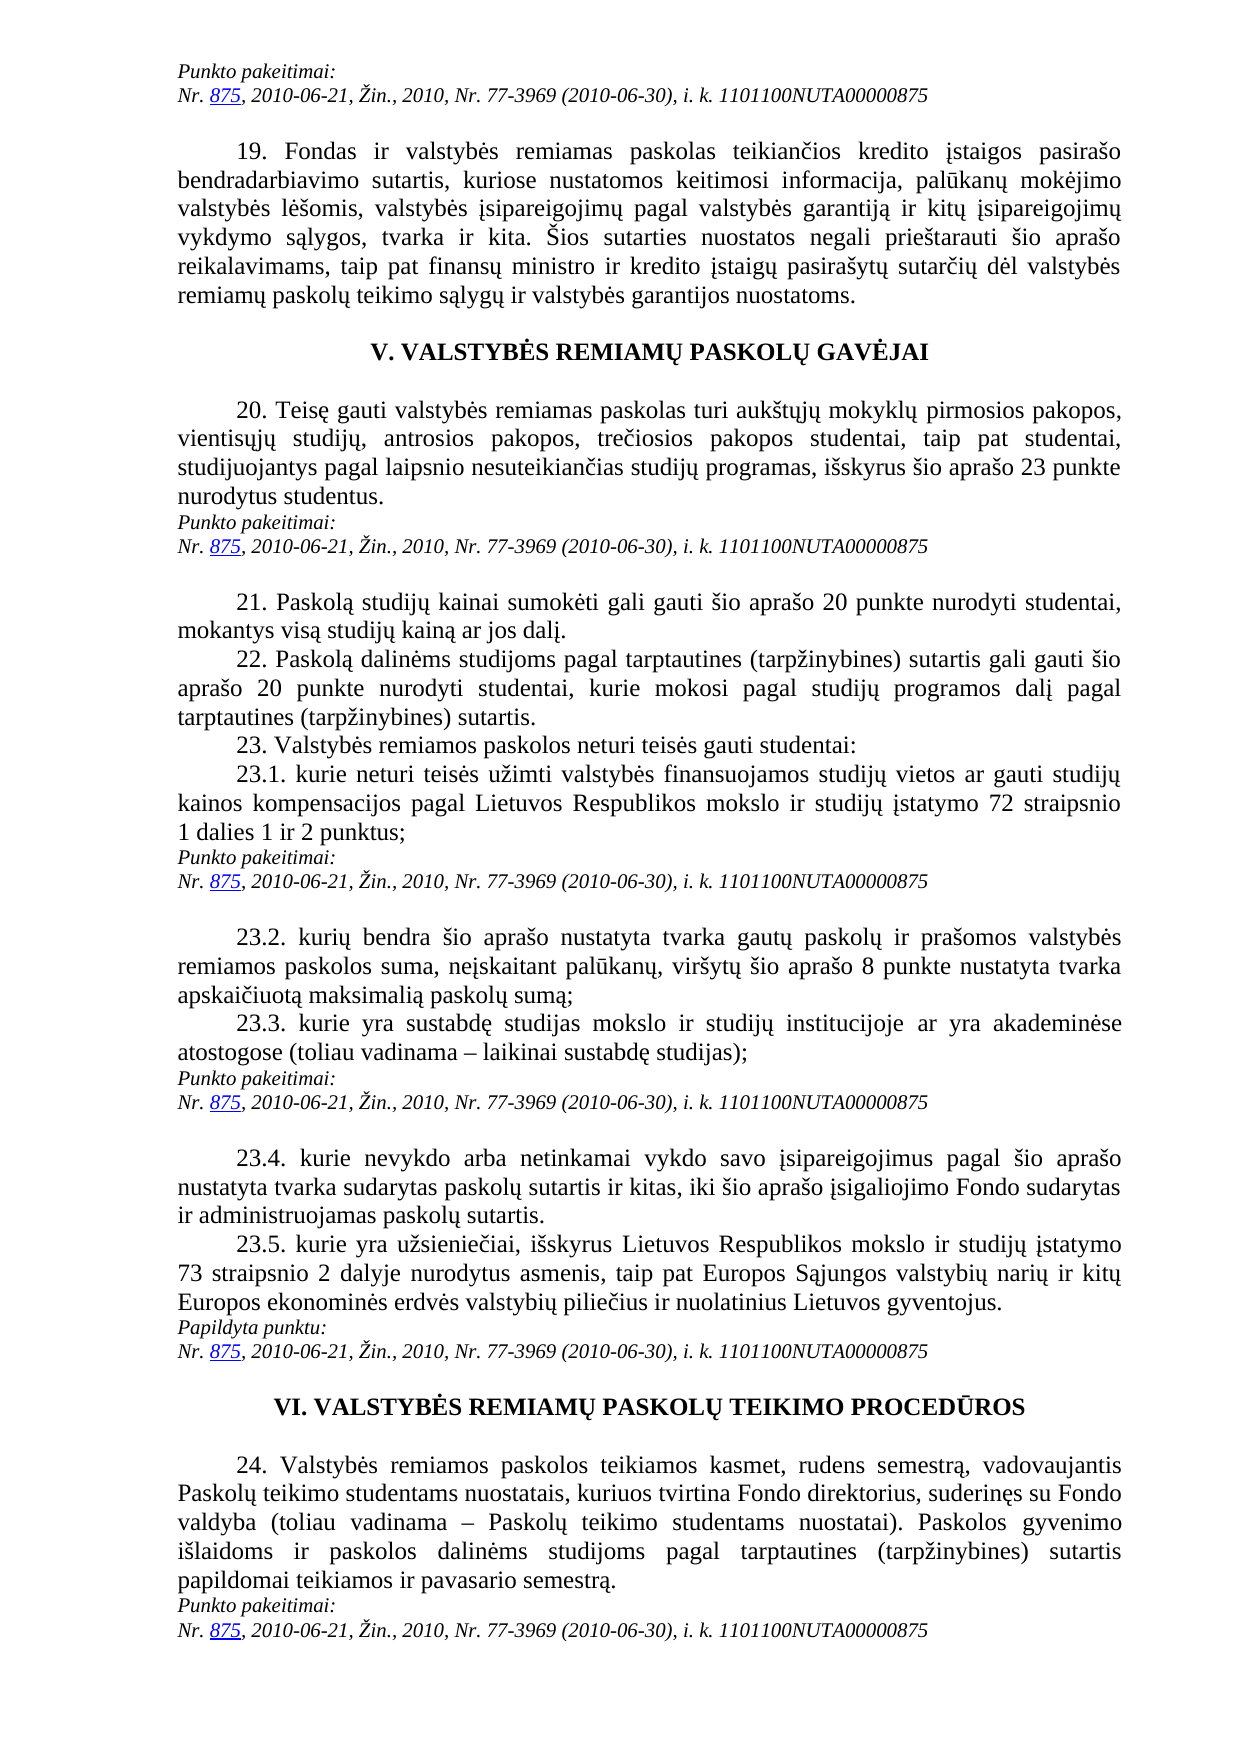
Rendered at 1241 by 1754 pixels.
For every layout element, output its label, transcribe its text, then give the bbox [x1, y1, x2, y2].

text Nr. 875, 2010-06-21, Žin., 2010, Nr. 77-3969 (2010-06-30), i. k. 1101100NUTA00000875 [177, 1617, 1122, 1642]
text Nr. 875, 2010-06-21, Žin., 2010, Nr. 77-3969 (2010-06-30), i. k. 1101100NUTA00000875 [177, 1339, 1122, 1363]
text Nr. 875, 2010-06-21, Žin., 2010, Nr. 77-3969 (2010-06-30), i. k. 1101100NUTA00000875 [177, 534, 1122, 558]
text 23.1. kurie neturi teisės užimti valstybės finansuojamos studijų vietos ar gauti studijų kainos kompensacijos pagal Lietuvos Respublikos mokslo ir studijų įstatymo 72 straipsnio 1 dalies 1 ir 2 punktus; [177, 759, 1122, 845]
text Punkto pakeitimai: [177, 510, 1122, 534]
text 22. Paskolą dalinėms studijoms pagal tarptautines (tarpžinybines) sutartis gali gauti šio aprašo 20 punkte nurodyti studentai, kurie mokosi pagal studijų programos dalį pagal tarptautines (tarpžinybines) sutartis. [177, 644, 1122, 730]
text 23. Valstybės remiamos paskolos neturi teisės gauti studentai: [177, 730, 1122, 759]
text 23.5. kurie yra užsieniečiai, išskyrus Lietuvos Respublikos mokslo ir studijų įstatymo 73 straipsnio 2 dalyje nurodytus asmenis, taip pat Europos Sąjungos valstybių narių ir kitų Europos ekonominės erdvės valstybių piliečius ir nuolatinius Lietuvos gyventojus. [177, 1229, 1122, 1315]
text Papildyta punktu: [177, 1315, 1122, 1339]
text 19. Fondas ir valstybės remiamas paskolas teikiančios kredito įstaigos pasirašo bendradarbiavimo sutartis, kuriose nustatomos keitimosi informacija, palūkanų mokėjimo valstybės lėšomis, valstybės įsipareigojimų pagal valstybės garantiją ir kitų įsipareigojimų vykdymo sąlygos, tvarka ir kita. Šios sutarties nuostatos negali prieštarauti šio aprašo reikalavimams, taip pat finansų ministro ir kredito įstaigų pasirašytų sutarčių dėl valstybės remiamų paskolų teikimo sąlygų ir valstybės garantijos nuostatoms. [177, 136, 1122, 308]
text Nr. 875, 2010-06-21, Žin., 2010, Nr. 77-3969 (2010-06-30), i. k. 1101100NUTA00000875 [177, 83, 1122, 107]
text Punkto pakeitimai: [177, 59, 1122, 83]
text Punkto pakeitimai: [177, 1066, 1122, 1090]
text Nr. 875, 2010-06-21, Žin., 2010, Nr. 77-3969 (2010-06-30), i. k. 1101100NUTA00000875 [177, 869, 1122, 893]
text 20. Teisę gauti valstybės remiamas paskolas turi aukštųjų mokyklų pirmosios pakopos, vientisųjų studijų, antrosios pakopos, trečiosios pakopos studentai, taip pat studentai, studijuojantys pagal laipsnio nesuteikiančias studijų programas, išskyrus šio aprašo 23 punkte nurodytus studentus. [177, 395, 1122, 510]
text 21. Paskolą studijų kainai sumokėti gali gauti šio aprašo 20 punkte nurodyti studentai, mokantys visą studijų kainą ar jos dalį. [177, 587, 1122, 644]
text 24. Valstybės remiamos paskolos teikiamos kasmet, rudens semestrą, vadovaujantis Paskolų teikimo studentams nuostatais, kuriuos tvirtina Fondo direktorius, suderinęs su Fondo valdyba (toliau vadinama – Paskolų teikimo studentams nuostatai). Paskolos gyvenimo išlaidoms ir paskolos dalinėms studijoms pagal tarptautines (tarpžinybines) sutartis papildomai teikiamos ir pavasario semestrą. [177, 1450, 1122, 1593]
text Nr. 875, 2010-06-21, Žin., 2010, Nr. 77-3969 (2010-06-30), i. k. 1101100NUTA00000875 [177, 1090, 1122, 1114]
text 23.3. kurie yra sustabdę studijas mokslo ir studijų institucijoje ar yra akademinėse atostogose (toliau vadinama – laikinai sustabdę studijas); [177, 1008, 1122, 1066]
text Punkto pakeitimai: [177, 1593, 1122, 1617]
text V. VALSTYBĖS REMIAMŲ PASKOLŲ GAVĖJAI [177, 337, 1122, 366]
text VI. VALSTYBĖS REMIAMŲ PASKOLŲ TEIKIMO PROCEDŪROS [177, 1392, 1122, 1421]
text 23.4. kurie nevykdo arba netinkamai vykdo savo įsipareigojimus pagal šio aprašo nustatyta tvarka sudarytas paskolų sutartis ir kitas, iki šio aprašo įsigaliojimo Fondo sudarytas ir administruojamas paskolų sutartis. [177, 1143, 1122, 1229]
text Punkto pakeitimai: [177, 845, 1122, 869]
text 23.2. kurių bendra šio aprašo nustatyta tvarka gautų paskolų ir prašomos valstybės remiamos paskolos suma, neįskaitant palūkanų, viršytų šio aprašo 8 punkte nustatyta tvarka apskaičiuotą maksimalią paskolų sumą; [177, 922, 1122, 1008]
